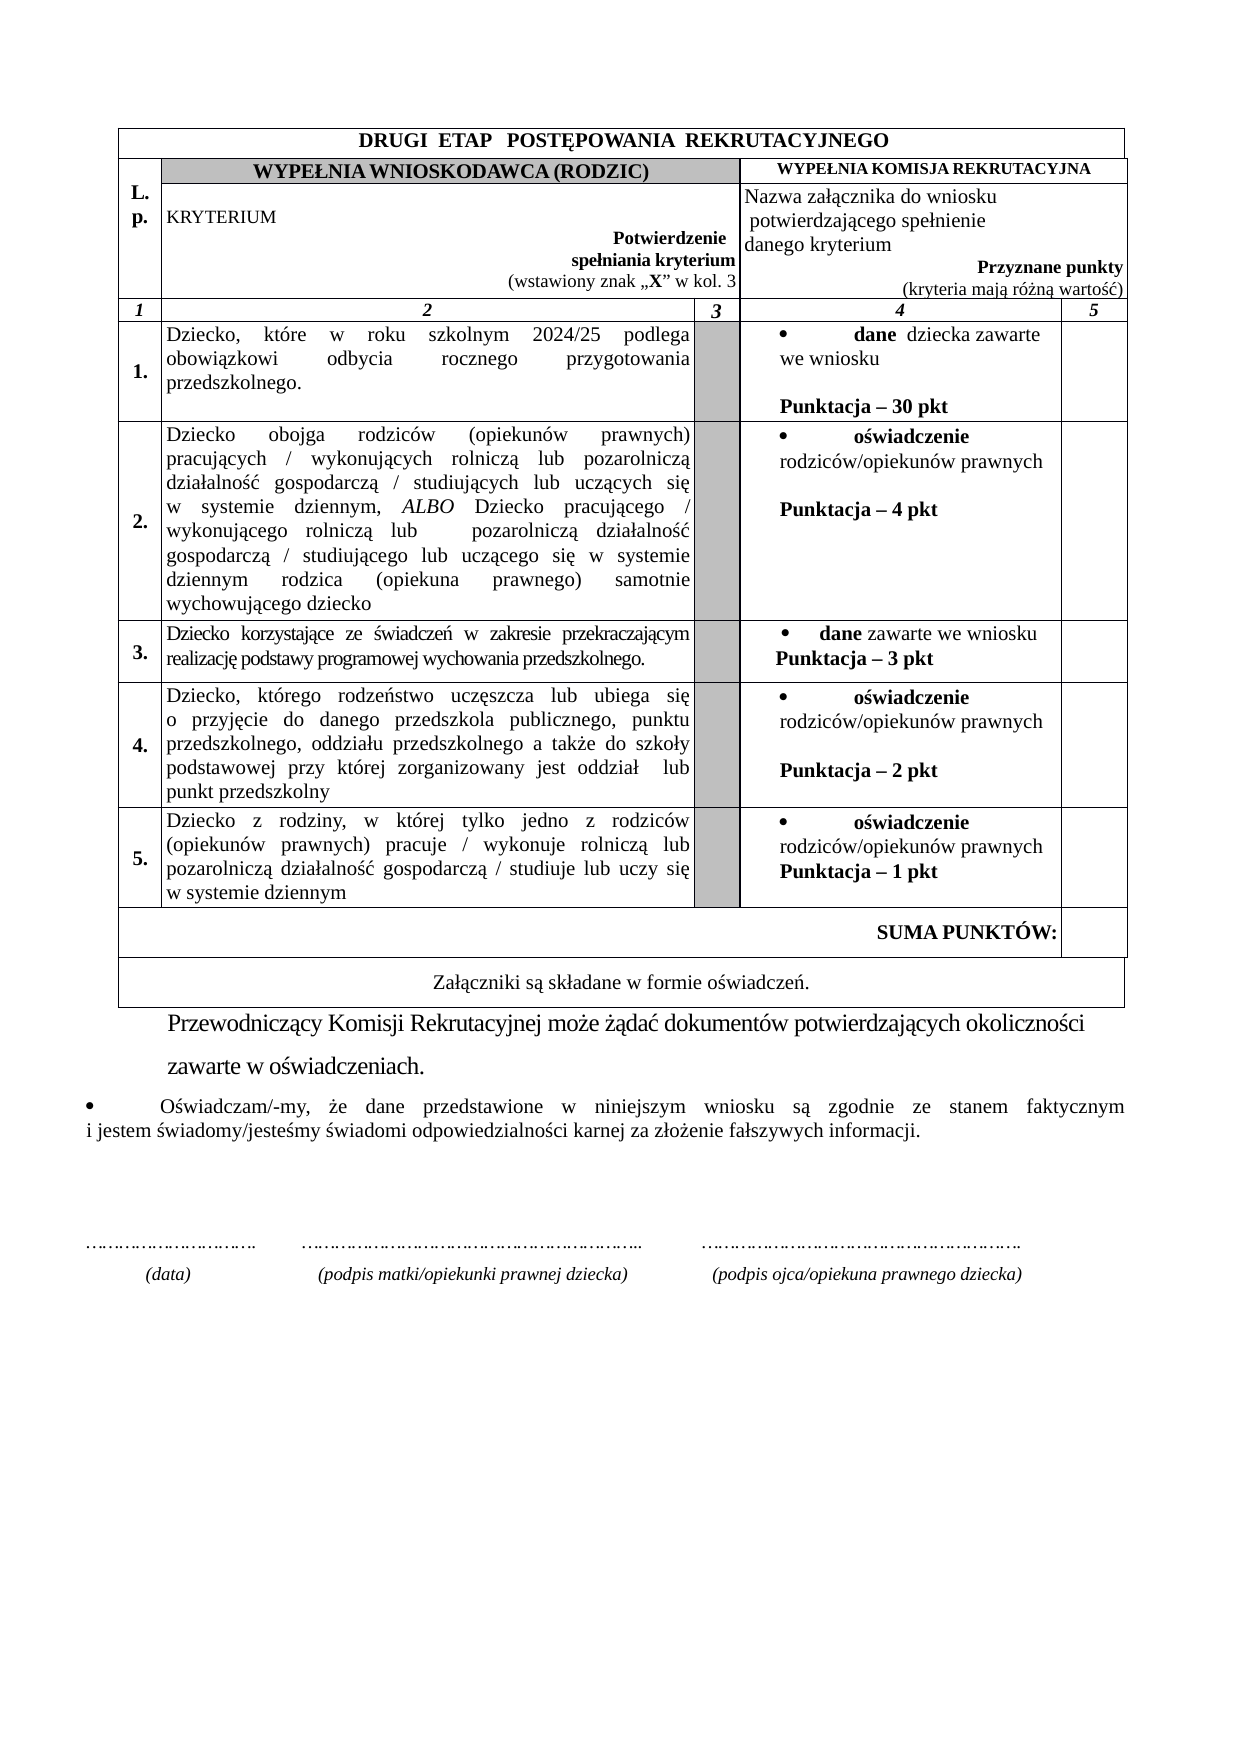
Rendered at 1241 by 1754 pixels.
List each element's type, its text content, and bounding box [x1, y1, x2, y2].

text (data) (podpis matki/opiekunki prawnej dziecka) (podpis ojca/opiekuna prawnego dziecka) [86, 1263, 1148, 1284]
table_cell [1062, 908, 1127, 957]
table_cell KRYTERIUM Potwierdzenie spełniania kryterium (wstawiony znak „X” w kol. 3 [162, 184, 739, 298]
table_cell Dziecko korzystające ze świadczeń w zakresie przekraczającym realizację podstawy programowej wychowania przedszkolnego. [162, 621, 694, 682]
table_cell oświadczenie rodziców/opiekunów prawnych Punktacja – 1 pkt [741, 808, 1061, 907]
table_cell 4 [741, 299, 1061, 321]
table_cell [695, 621, 739, 682]
table_cell oświadczenie rodziców/opiekunów prawnych Punktacja – 2 pkt [741, 683, 1061, 807]
table_cell Dziecko, które w roku szkolnym 2024/25 podlega obowiązkowi odbycia rocznego przygotowania przedszkolnego. [162, 322, 694, 421]
table_cell [1062, 808, 1127, 907]
table_cell 1. [119, 322, 161, 421]
text Przewodniczący Komisji Rekrutacyjnej może żądać dokumentów potwierdzających okoliczności zawarte w oświadczeniach. [167, 1008, 1122, 1079]
table_cell L. p. [119, 159, 161, 298]
table_cell 5 [1062, 299, 1127, 321]
table_cell 5. [119, 808, 161, 907]
table_cell 4. [119, 683, 161, 807]
table_cell WYPEŁNIA WNIOSKODAWCA (RODZIC) [162, 159, 739, 183]
table_cell 3 [695, 299, 739, 321]
table_cell dane dziecka zawarte we wniosku Punktacja – 30 pkt [741, 322, 1061, 421]
table_cell [695, 322, 739, 421]
table_cell 2 [162, 299, 694, 321]
table_cell dane zawarte we wniosku Punktacja – 3 pkt [741, 621, 1061, 682]
table_cell Nazwa załącznika do wniosku potwierdzającego spełnienie danego kryterium Przyznane punkty (kryteria mają różną wartość) [741, 184, 1127, 298]
table_cell Dziecko obojga rodziców (opiekunów prawnych) pracujących / wykonujących rolniczą lub pozarolniczą działalność gospodarczą / studiujących lub uczących się w systemie dziennym, ALBO Dziecko pracującego / wykonującego rolniczą lub pozarolniczą działalność gospodarczą / studiującego lub uczącego się w systemie dziennym rodzica (opiekuna prawnego) samotnie wychowującego dziecko [162, 422, 694, 620]
table_header DRUGI ETAP POSTĘPOWANIA REKRUTACYJNEGO [119, 129, 1124, 158]
table_cell [695, 422, 739, 620]
table_cell 3. [119, 621, 161, 682]
table_cell Dziecko z rodziny, w której tylko jedno z rodziców (opiekunów prawnych) pracuje / wykonuje rolniczą lub pozarolniczą działalność gospodarczą / studiuje lub uczy się w systemie dziennym [162, 808, 694, 907]
table_cell SUMA PUNKTÓW: [119, 908, 1061, 957]
table_cell oświadczenie rodziców/opiekunów prawnych Punktacja – 4 pkt [741, 422, 1061, 620]
table_cell [1062, 322, 1127, 421]
table_cell Załączniki są składane w formie oświadczeń. [119, 958, 1124, 1007]
table_cell 2. [119, 422, 161, 620]
table_cell [1062, 683, 1127, 807]
table_cell [1062, 422, 1127, 620]
table_cell [695, 683, 739, 807]
table_cell 1 [119, 299, 161, 321]
text …………………………. …………………………………………………….. …………………………………………………. [86, 1231, 1148, 1252]
table_cell WYPEŁNIA KOMISJA REKRUTACYJNA [741, 159, 1127, 183]
table_cell [1062, 621, 1127, 682]
table_cell Dziecko, którego rodzeństwo uczęszcza lub ubiega się o przyjęcie do danego przedszkola publicznego, punktu przedszkolnego, oddziału przedszkolnego a także do szkoły podstawowej przy której zorganizowany jest oddział lub punkt przedszkolny [162, 683, 694, 807]
list Oświadczam/-my, że dane przedstawione w niniejszym wniosku są zgodnie ze stanem faktycznym i jestem świadomy/jesteśmy świadomi odpowiedzialności karnej za złożenie fałszywych informacji. [86, 1094, 1144, 1142]
table_cell [695, 808, 739, 907]
